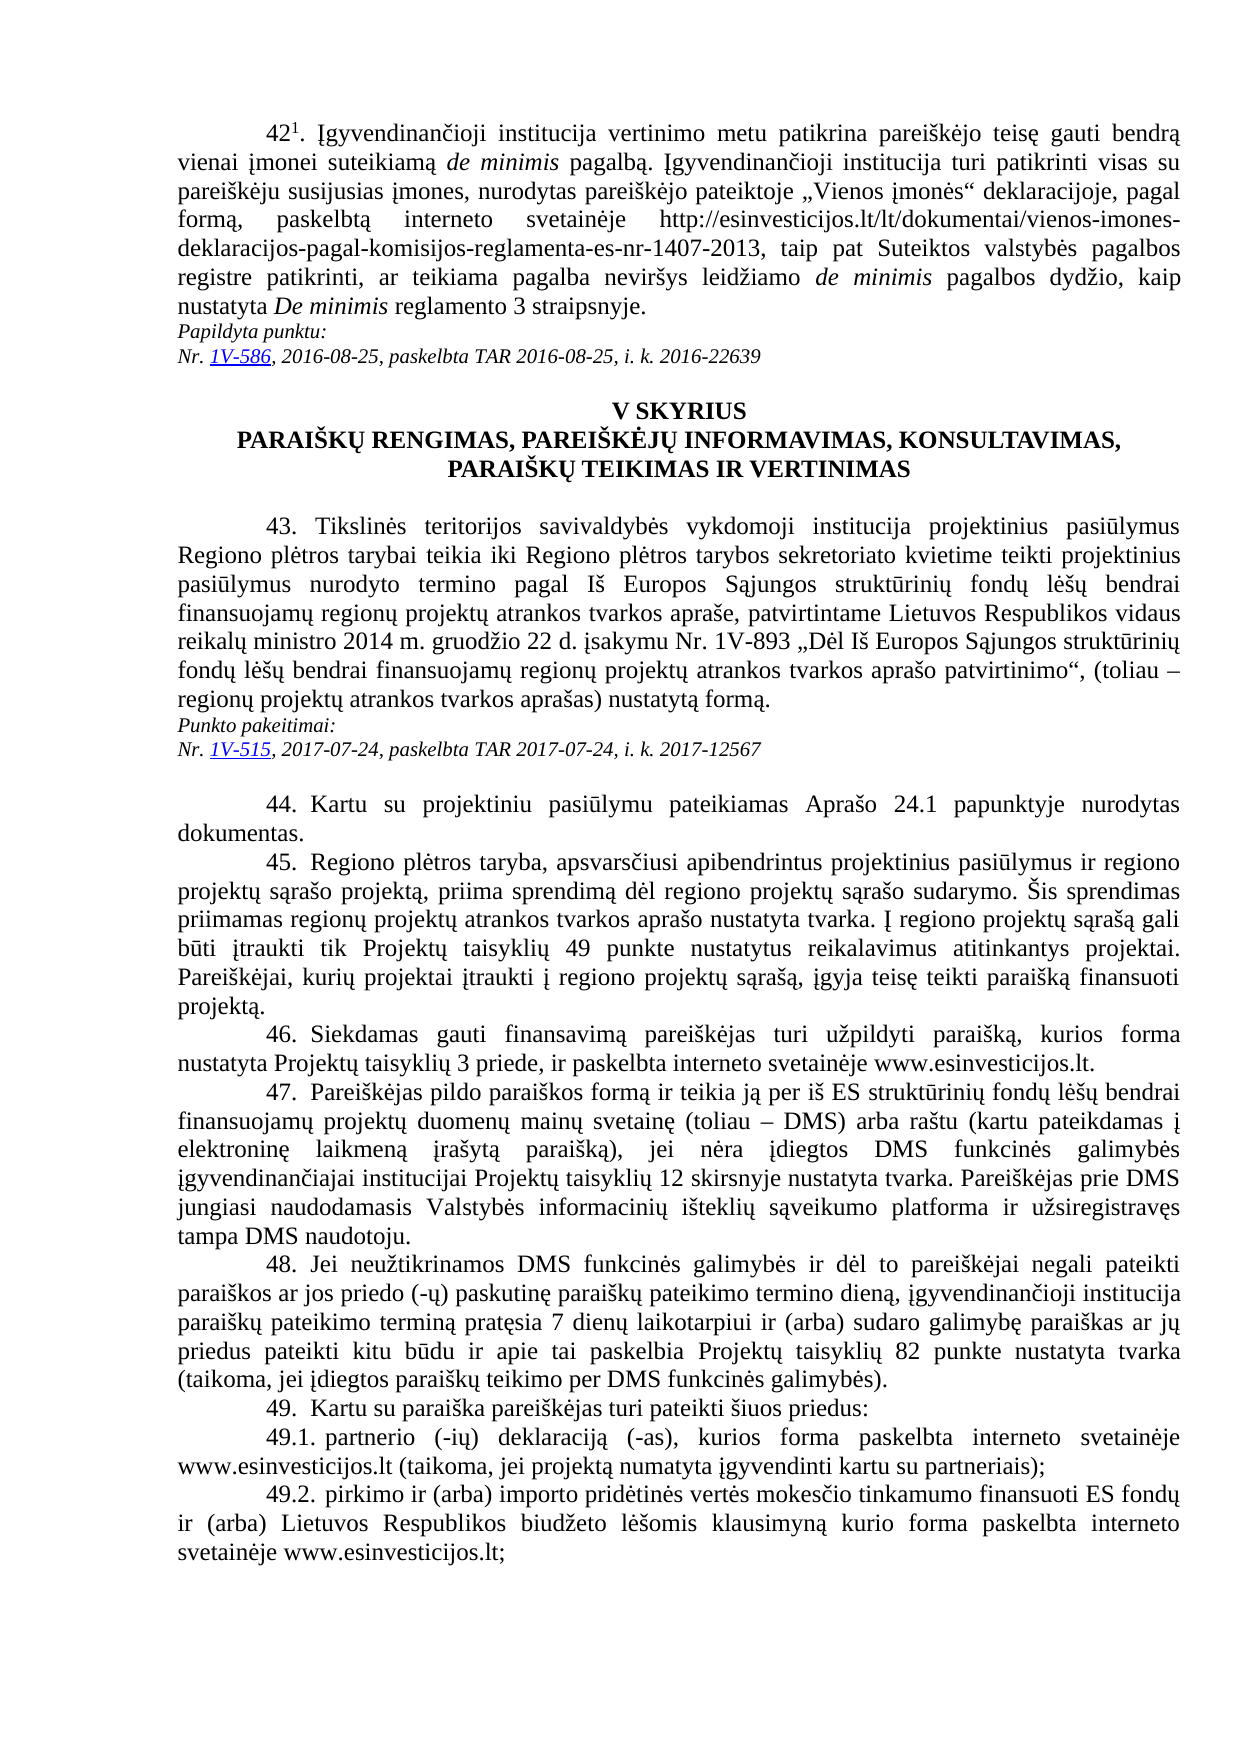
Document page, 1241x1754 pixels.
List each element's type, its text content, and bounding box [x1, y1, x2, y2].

text Nr. 1V-586, 2016-08-25, paskelbta TAR 2016-08-25, i. k. 2016-22639 [177, 343, 1181, 368]
text 421. Įgyvendinančioji institucija vertinimo metu patikrina pareiškėjo teisę gauti bendrą vienai įmonei suteikiamą de minimis pagalbą. Įgyvendinančioji institucija turi patikrinti visas su pareiškėju susijusias įmones, nurodytas pareiškėjo pateiktoje „Vienos įmonės“ deklaracijoje, pagal formą, paskelbtą interneto svetainėje http://esinvesticijos.lt/lt/dokumentai/vienos-imones-deklaracijos-pagal-komisijos-reglamenta-es-nr-1407-2013, taip pat Suteiktos valstybės pagalbos registre patikrinti, ar teikiama pagalba neviršys leidžiamo de minimis pagalbos dydžio, kaip nustatyta De minimis reglamento 3 straipsnyje. [177, 118, 1181, 319]
text 44. Kartu su projektiniu pasiūlymu pateikiamas Aprašo 24.1 papunktyje nurodytas dokumentas. [177, 789, 1181, 847]
text 48. Jei neužtikrinamos DMS funkcinės galimybės ir dėl to pareiškėjai negali pateikti paraiškos ar jos priedo (-ų) paskutinę paraiškų pateikimo termino dieną, įgyvendinančioji institucija paraiškų pateikimo terminą pratęsia 7 dienų laikotarpiui ir (arba) sudaro galimybę paraiškas ar jų priedus pateikti kitu būdu ir apie tai paskelbia Projektų taisyklių 82 punkte nustatyta tvarka (taikoma, jei įdiegtos paraiškų teikimo per DMS funkcinės galimybės). [177, 1249, 1181, 1393]
text Papildyta punktu: [177, 319, 1181, 343]
text 43. Tikslinės teritorijos savivaldybės vykdomoji institucija projektinius pasiūlymus Regiono plėtros tarybai teikia iki Regiono plėtros tarybos sekretoriato kvietime teikti projektinius pasiūlymus nurodyto termino pagal Iš Europos Sąjungos struktūrinių fondų lėšų bendrai finansuojamų regionų projektų atrankos tvarkos apraše, patvirtintame Lietuvos Respublikos vidaus reikalų ministro 2014 m. gruodžio 22 d. įsakymu Nr. 1V-893 „Dėl Iš Europos Sąjungos struktūrinių fondų lėšų bendrai finansuojamų regionų projektų atrankos tvarkos aprašo patvirtinimo“, (toliau – regionų projektų atrankos tvarkos aprašas) nustatytą formą. [177, 511, 1181, 713]
text Nr. 1V-515, 2017-07-24, paskelbta TAR 2017-07-24, i. k. 2017-12567 [177, 737, 1181, 761]
text Punkto pakeitimai: [177, 713, 1181, 737]
text 47. Pareiškėjas pildo paraiškos formą ir teikia ją per iš ES struktūrinių fondų lėšų bendrai finansuojamų projektų duomenų mainų svetainę (toliau – DMS) arba raštu (kartu pateikdamas į elektroninę laikmeną įrašytą paraišką), jei nėra įdiegtos DMS funkcinės galimybės įgyvendinančiajai institucijai Projektų taisyklių 12 skirsnyje nustatyta tvarka. Pareiškėjas prie DMS jungiasi naudodamasis Valstybės informacinių išteklių sąveikumo platforma ir užsiregistravęs tampa DMS naudotoju. [177, 1077, 1181, 1249]
text 49. Kartu su paraiška pareiškėjas turi pateikti šiuos priedus: [177, 1393, 1181, 1422]
text 46. Siekdamas gauti finansavimą pareiškėjas turi užpildyti paraišką, kurios forma nustatyta Projektų taisyklių 3 priede, ir paskelbta interneto svetainėje www.esinvesticijos.lt. [177, 1019, 1181, 1077]
text 45. Regiono plėtros taryba, apsvarsčiusi apibendrintus projektinius pasiūlymus ir regiono projektų sąrašo projektą, priima sprendimą dėl regiono projektų sąrašo sudarymo. Šis sprendimas priimamas regionų projektų atrankos tvarkos aprašo nustatyta tvarka. Į regiono projektų sąrašą gali būti įtraukti tik Projektų taisyklių 49 punkte nustatytus reikalavimus atitinkantys projektai. Pareiškėjai, kurių projektai įtraukti į regiono projektų sąrašą, įgyja teisę teikti paraišką finansuoti projektą. [177, 847, 1181, 1019]
text 49.1. partnerio (-ių) deklaraciją (-as), kurios forma paskelbta interneto svetainėje www.esinvesticijos.lt (taikoma, jei projektą numatyta įgyvendinti kartu su partneriais); [177, 1422, 1181, 1479]
text PARAIŠKŲ RENGIMAS, PAREIŠKĖJŲ INFORMAVIMAS, KONSULTAVIMAS, PARAIŠKŲ TEIKIMAS IR VERTINIMAS [177, 425, 1181, 483]
text 49.2. pirkimo ir (arba) importo pridėtinės vertės mokesčio tinkamumo finansuoti ES fondų ir (arba) Lietuvos Respublikos biudžeto lėšomis klausimyną kurio forma paskelbta interneto svetainėje www.esinvesticijos.lt; [177, 1479, 1181, 1566]
text V SKYRIUS [177, 396, 1181, 425]
